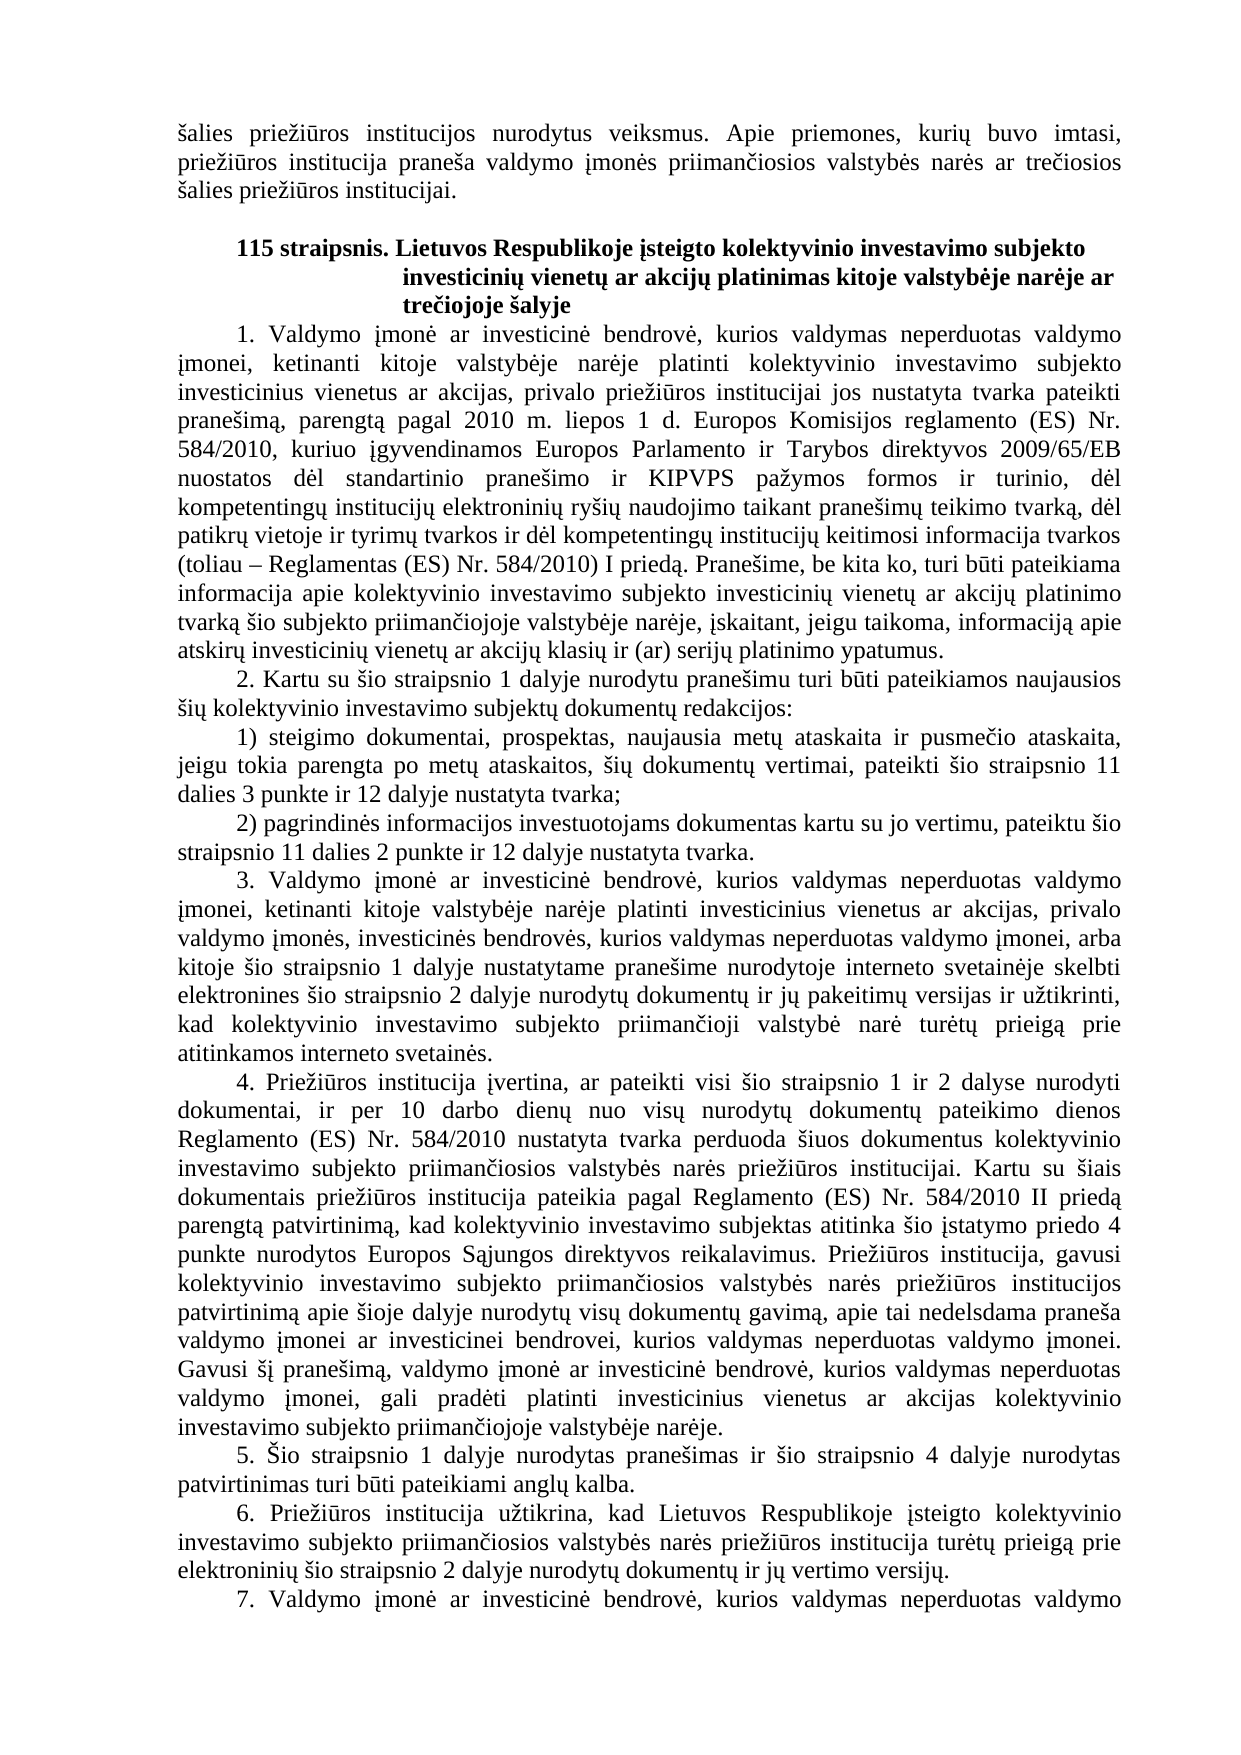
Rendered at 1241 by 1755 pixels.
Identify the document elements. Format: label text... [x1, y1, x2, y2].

text 3. Valdymo įmonė ar investicinė bendrovė, kurios valdymas neperduotas valdymo įmonei, ketinanti kitoje valstybėje narėje platinti investicinius vienetus ar akcijas, privalo valdymo įmonės, investicinės bendrovės, kurios valdymas neperduotas valdymo įmonei, arba kitoje šio straipsnio 1 dalyje nustatytame pranešime nurodytoje interneto svetainėje skelbti elektronines šio straipsnio 2 dalyje nurodytų dokumentų ir jų pakeitimų versijas ir užtikrinti, kad kolektyvinio investavimo subjekto priimančioji valstybė narė turėtų prieigą prie atitinkamos interneto svetainės. [177, 866, 1122, 1067]
text 4. Priežiūros institucija įvertina, ar pateikti visi šio straipsnio 1 ir 2 dalyse nurodyti dokumentai, ir per 10 darbo dienų nuo visų nurodytų dokumentų pateikimo dienos Reglamento (ES) Nr. 584/2010 nustatyta tvarka perduoda šiuos dokumentus kolektyvinio investavimo subjekto priimančiosios valstybės narės priežiūros institucijai. Kartu su šiais dokumentais priežiūros institucija pateikia pagal Reglamento (ES) Nr. 584/2010 II priedą parengtą patvirtinimą, kad kolektyvinio investavimo subjektas atitinka šio įstatymo priedo 4 punkte nurodytos Europos Sąjungos direktyvos reikalavimus. Priežiūros institucija, gavusi kolektyvinio investavimo subjekto priimančiosios valstybės narės priežiūros institucijos patvirtinimą apie šioje dalyje nurodytų visų dokumentų gavimą, apie tai nedelsdama praneša valdymo įmonei ar investicinei bendrovei, kurios valdymas neperduotas valdymo įmonei. Gavusi šį pranešimą, valdymo įmonė ar investicinė bendrovė, kurios valdymas neperduotas valdymo įmonei, gali pradėti platinti investicinius vienetus ar akcijas kolektyvinio investavimo subjekto priimančiojoje valstybėje narėje. [177, 1067, 1122, 1441]
text 1) steigimo dokumentai, prospektas, naujausia metų ataskaita ir pusmečio ataskaita, jeigu tokia parengta po metų ataskaitos, šių dokumentų vertimai, pateikti šio straipsnio 11 dalies 3 punkte ir 12 dalyje nustatyta tvarka; [177, 722, 1122, 808]
text šalies priežiūros institucijos nurodytus veiksmus. Apie priemones, kurių buvo imtasi, priežiūros institucija praneša valdymo įmonės priimančiosios valstybės narės ar trečiosios šalies priežiūros institucijai. [177, 118, 1122, 204]
text 1. Valdymo įmonė ar investicinė bendrovė, kurios valdymas neperduotas valdymo įmonei, ketinanti kitoje valstybėje narėje platinti kolektyvinio investavimo subjekto investicinius vienetus ar akcijas, privalo priežiūros institucijai jos nustatyta tvarka pateikti pranešimą, parengtą pagal 2010 m. liepos 1 d. Europos Komisijos reglamento (ES) Nr. 584/2010, kuriuo įgyvendinamos Europos Parlamento ir Tarybos direktyvos 2009/65/EB nuostatos dėl standartinio pranešimo ir KIPVPS pažymos formos ir turinio, dėl kompetentingų institucijų elektroninių ryšių naudojimo taikant pranešimų teikimo tvarką, dėl patikrų vietoje ir tyrimų tvarkos ir dėl kompetentingų institucijų keitimosi informacija tvarkos (toliau – Reglamentas (ES) Nr. 584/2010) I priedą. Pranešime, be kita ko, turi būti pateikiama informacija apie kolektyvinio investavimo subjekto investicinių vienetų ar akcijų platinimo tvarką šio subjekto priimančiojoje valstybėje narėje, įskaitant, jeigu taikoma, informaciją apie atskirų investicinių vienetų ar akcijų klasių ir (ar) serijų platinimo ypatumus. [177, 319, 1122, 664]
text 6. Priežiūros institucija užtikrina, kad Lietuvos Respublikoje įsteigto kolektyvinio investavimo subjekto priimančiosios valstybės narės priežiūros institucija turėtų prieigą prie elektroninių šio straipsnio 2 dalyje nurodytų dokumentų ir jų vertimo versijų. [177, 1498, 1122, 1584]
text 7. Valdymo įmonė ar investicinė bendrovė, kurios valdymas neperduotas valdymo [177, 1584, 1122, 1613]
text 5. Šio straipsnio 1 dalyje nurodytas pranešimas ir šio straipsnio 4 dalyje nurodytas patvirtinimas turi būti pateikiami anglų kalba. [177, 1441, 1122, 1498]
text 115 straipsnis. Lietuvos Respublikoje įsteigto kolektyvinio investavimo subjekto investicinių vienetų ar akcijų platinimas kitoje valstybėje narėje ar trečiojoje šalyje [236, 233, 1122, 319]
text 2) pagrindinės informacijos investuotojams dokumentas kartu su jo vertimu, pateiktu šio straipsnio 11 dalies 2 punkte ir 12 dalyje nustatyta tvarka. [177, 808, 1122, 866]
text 2. Kartu su šio straipsnio 1 dalyje nurodytu pranešimu turi būti pateikiamos naujausios šių kolektyvinio investavimo subjektų dokumentų redakcijos: [177, 664, 1122, 722]
